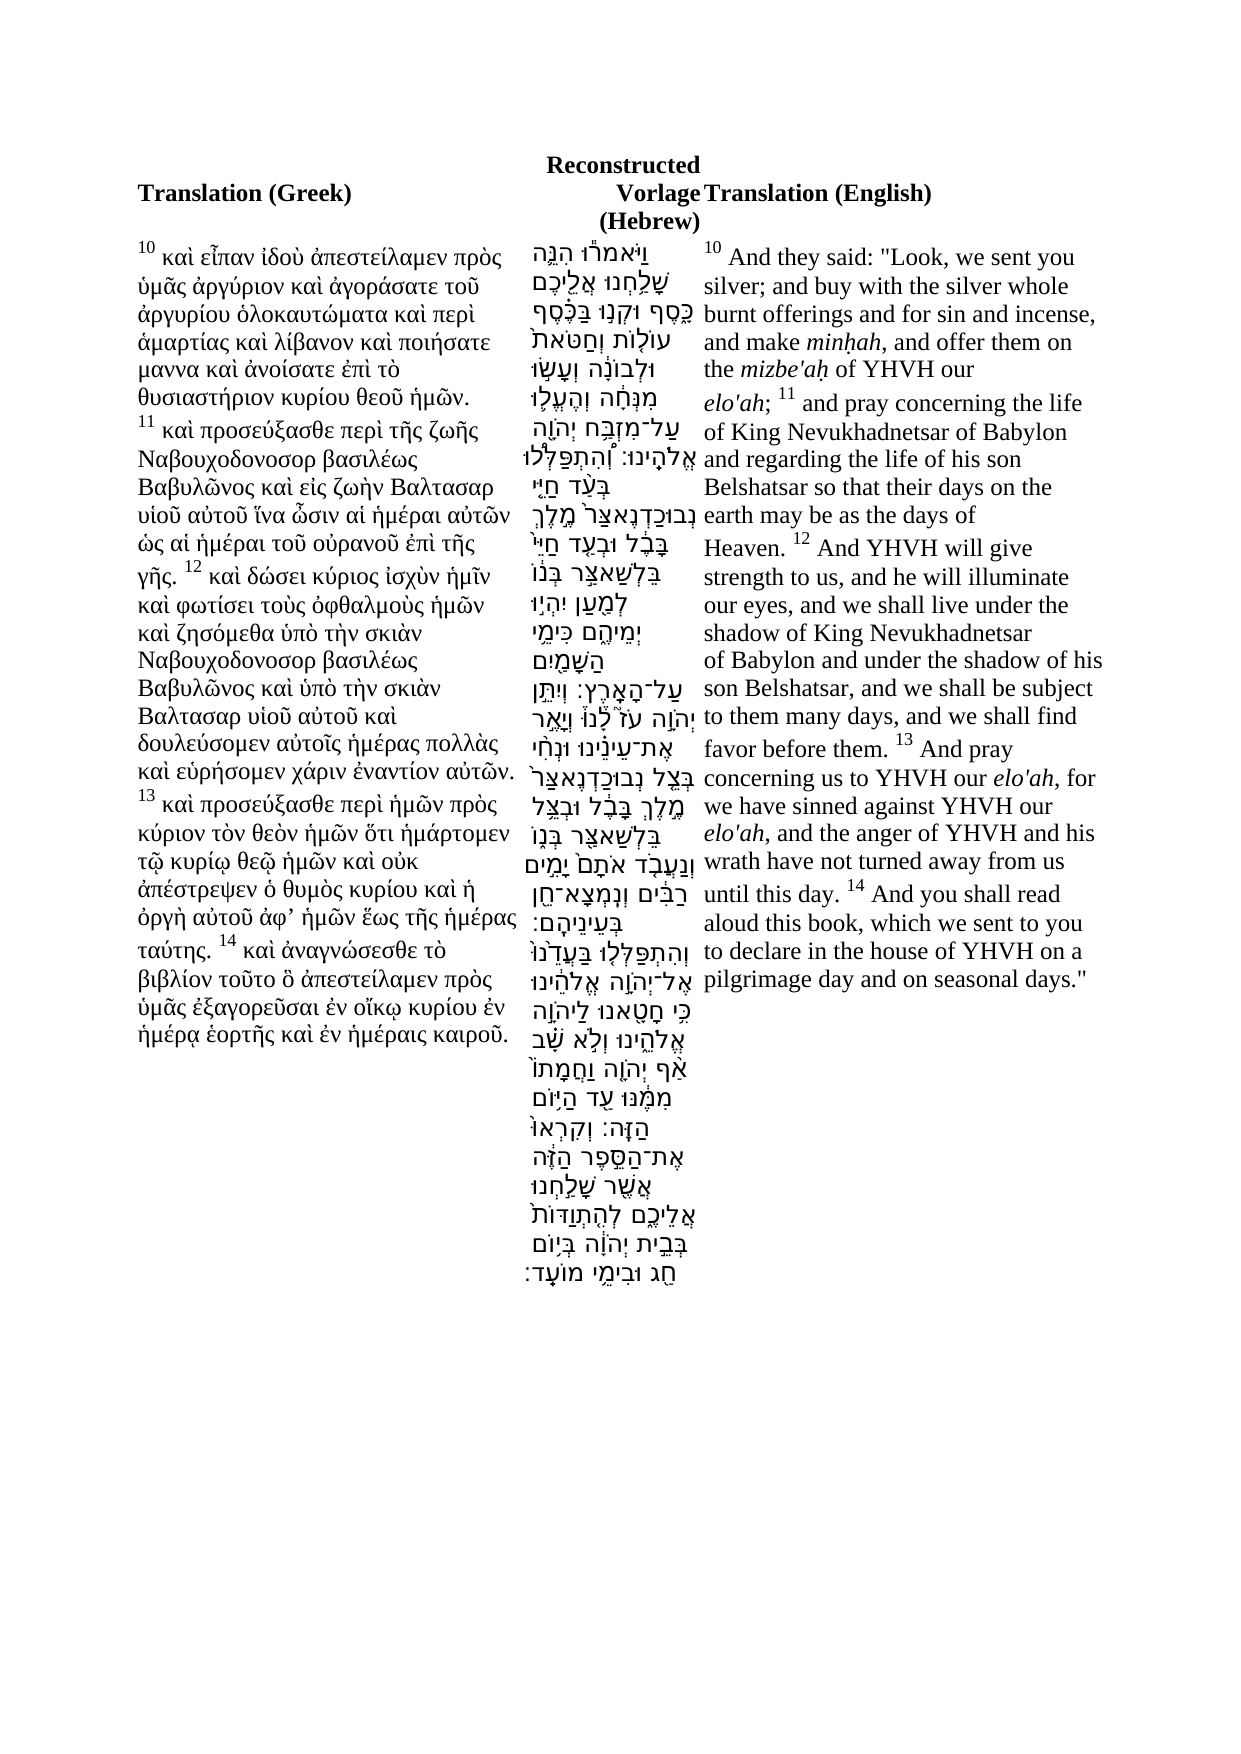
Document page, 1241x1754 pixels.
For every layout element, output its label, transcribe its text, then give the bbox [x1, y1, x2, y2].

table_cell וַיֹּאמר֕וּ הִנֵּ֛ה שָׁלַ֥חְנוּ אֲלֵ֖יכֶם כָּ֑סֶף וּקְנ֣וּ בַּכֶּ֗סֶף עוֹל֤וֹת וְחַטֹּאת֙ וּלְבוֹנָ֔ה וְעָשׂ֣וּ מִנְּחָ֔ה וְהֶעֱל֛וּ עַל־מִזְבַּ֥ח יְהֹוָ֖ה אֱלֹהֵֽינוּ׃ וְ֠הִתְפַּלְּל֠וּ בְּעַ֨ד חַיֵּ֤י נְבוּכַדְנֶאצַּר֙ מֶ֣לֶךְ בָּבֶ֔ל וּבְעַ֤ד חַיֵּי֙ בֵּלְשַׁאצַּ֣ר בְּנ֔וֹ לְמַ֖עַן יִהְי֣וּ יְמֵיהֶ֑ם כִּימֵ֥י הַשָּׁמַ֖יִם עַל־הָאָֽרֶץ׃‏ וְיִתֵּ֣ן יְהֹוָ֣ה עֹז֮ לָ֒נוּ֒ וְיָאֶ֣ר אֶת־עֵינֵ֗ינוּ וּנְחִ֨י בְּצֵ֤ל נְבוּכַדְנֶאצַּר֙ מֶ֣לֶךְ בָּבֶ֔ל וּבְצֵּ֥ל בֵּלְשַׁאצַּ֖ר בְּנ֑וֹ וְנַעֲבֹ֤ד אֹתָם֙ יָמִ֣ים רַבִּ֔ים וְנִֽמְצָא־חֵ֖ן בְּעֵינֵיהֶֽם׃ וְהִתְפַּלְּל֤וּ בַּעֲדֵ֙נוּ֙ אֶל־יְהֹוָ֣ה אֱלֹהֵ֔ינוּ כִּ֥י חָטָ֖אנוּ לַיהֹוָ֣ה אֱלֹהֵ֑ינוּ וְלֹ֣א שָׁ֗ב אַ֨ף יְהֹוָ֤ה וַחֲמָתוֹ֙ מִמֶּ֔נּוּ עַ֖ד הַיּ֥וֹם הַזֶּֽה׃ וְקִרְאוּ֙ אֶת־הַסֵּ֣פֶר הַזֶּ֔ה אֲשֶׁ֖ר שָׁלַ֣חְנוּ אֲלֵיכֶ֑ם לְהִ֤תְוַדּוֹת֙ בְּבֵ֣ית יְהֹוָ֔ה בְּי֥וֹם חַ֖ג וּבִימֵ֥י מוֹעֵֽד׃ [522, 236, 702, 1289]
table_cell 10 And they said: "Look, we sent you silver; and buy with the silver whole burnt offerings and for sin and incense, and make minḥah, and offer them on the mizbe'aḥ of YHVH our elo'ah; 11 and pray concerning the life of King Nevukhadnetsar of Babylon and regarding the life of his son Belshatsar so that their days on the earth may be as the days of Heaven. 12 And YHVH will give strength to us, and he will illuminate our eyes, and we shall live under the shadow of King Nevukhadnetsar of Babylon and under the shadow of his son Belshatsar, and we shall be subject to them many days, and we shall find favor before them. 13 And pray concerning us to YHVH our elo'ah, for we have sinned against YHVH our elo'ah, and the anger of YHVH and his wrath have not turned away from us until this day. 14 And you shall read aloud this book, which we sent to you to declare in the house of YHVH on a pilgrimage day and on seasonal days." [702, 236, 1104, 1289]
table_header Translation (English) [702, 150, 1104, 236]
table_header Reconstructed Vorlage (Hebrew) [522, 150, 702, 236]
table_header Translation (Greek) [136, 150, 522, 236]
table_cell 10 καὶ εἶπαν ἰδοὺ ἀπεστείλαμεν πρὸς ὑμᾶς ἀργύριον καὶ ἀγοράσατε τοῦ ἀργυρίου ὁλοκαυτώματα καὶ περὶ ἁμαρτίας καὶ λίβανον καὶ ποιήσατε μαννα καὶ ἀνοίσατε ἐπὶ τὸ θυσιαστήριον κυρίου θεοῦ ἡμῶν. 11 καὶ προσεύξασθε περὶ τῆς ζωῆς Ναβουχοδονοσορ βασιλέως Βαβυλῶνος καὶ εἰς ζωὴν Βαλτασαρ υἱοῦ αὐτοῦ ἵνα ὦσιν αἱ ἡμέραι αὐτῶν ὡς αἱ ἡμέραι τοῦ οὐρανοῦ ἐπὶ τῆς γῆς. 12 καὶ δώσει κύριος ἰσχὺν ἡμῖν καὶ φωτίσει τοὺς ὀφθαλμοὺς ἡμῶν καὶ ζησόμεθα ὑπὸ τὴν σκιὰν Ναβουχοδονοσορ βασιλέως Βαβυλῶνος καὶ ὑπὸ τὴν σκιὰν Βαλτασαρ υἱοῦ αὐτοῦ καὶ δουλεύσομεν αὐτοῖς ἡμέρας πολλὰς καὶ εὑρήσομεν χάριν ἐναντίον αὐτῶν. 13 καὶ προσεύξασθε περὶ ἡμῶν πρὸς κύριον τὸν θεὸν ἡμῶν ὅτι ἡμάρτομεν τῷ κυρίῳ θεῷ ἡμῶν καὶ οὐκ ἀπέστρεψεν ὁ θυμὸς κυρίου καὶ ἡ ὀργὴ αὐτοῦ ἀφ’ ἡμῶν ἕως τῆς ἡμέρας ταύτης. 14 καὶ ἀναγνώσεσθε τὸ βιβλίον τοῦτο ὃ ἀπεστείλαμεν πρὸς ὑμᾶς ἐξαγορεῦσαι ἐν οἴκῳ κυρίου ἐν ἡμέρᾳ ἑορτῆς καὶ ἐν ἡμέραις καιροῦ. [136, 236, 522, 1289]
